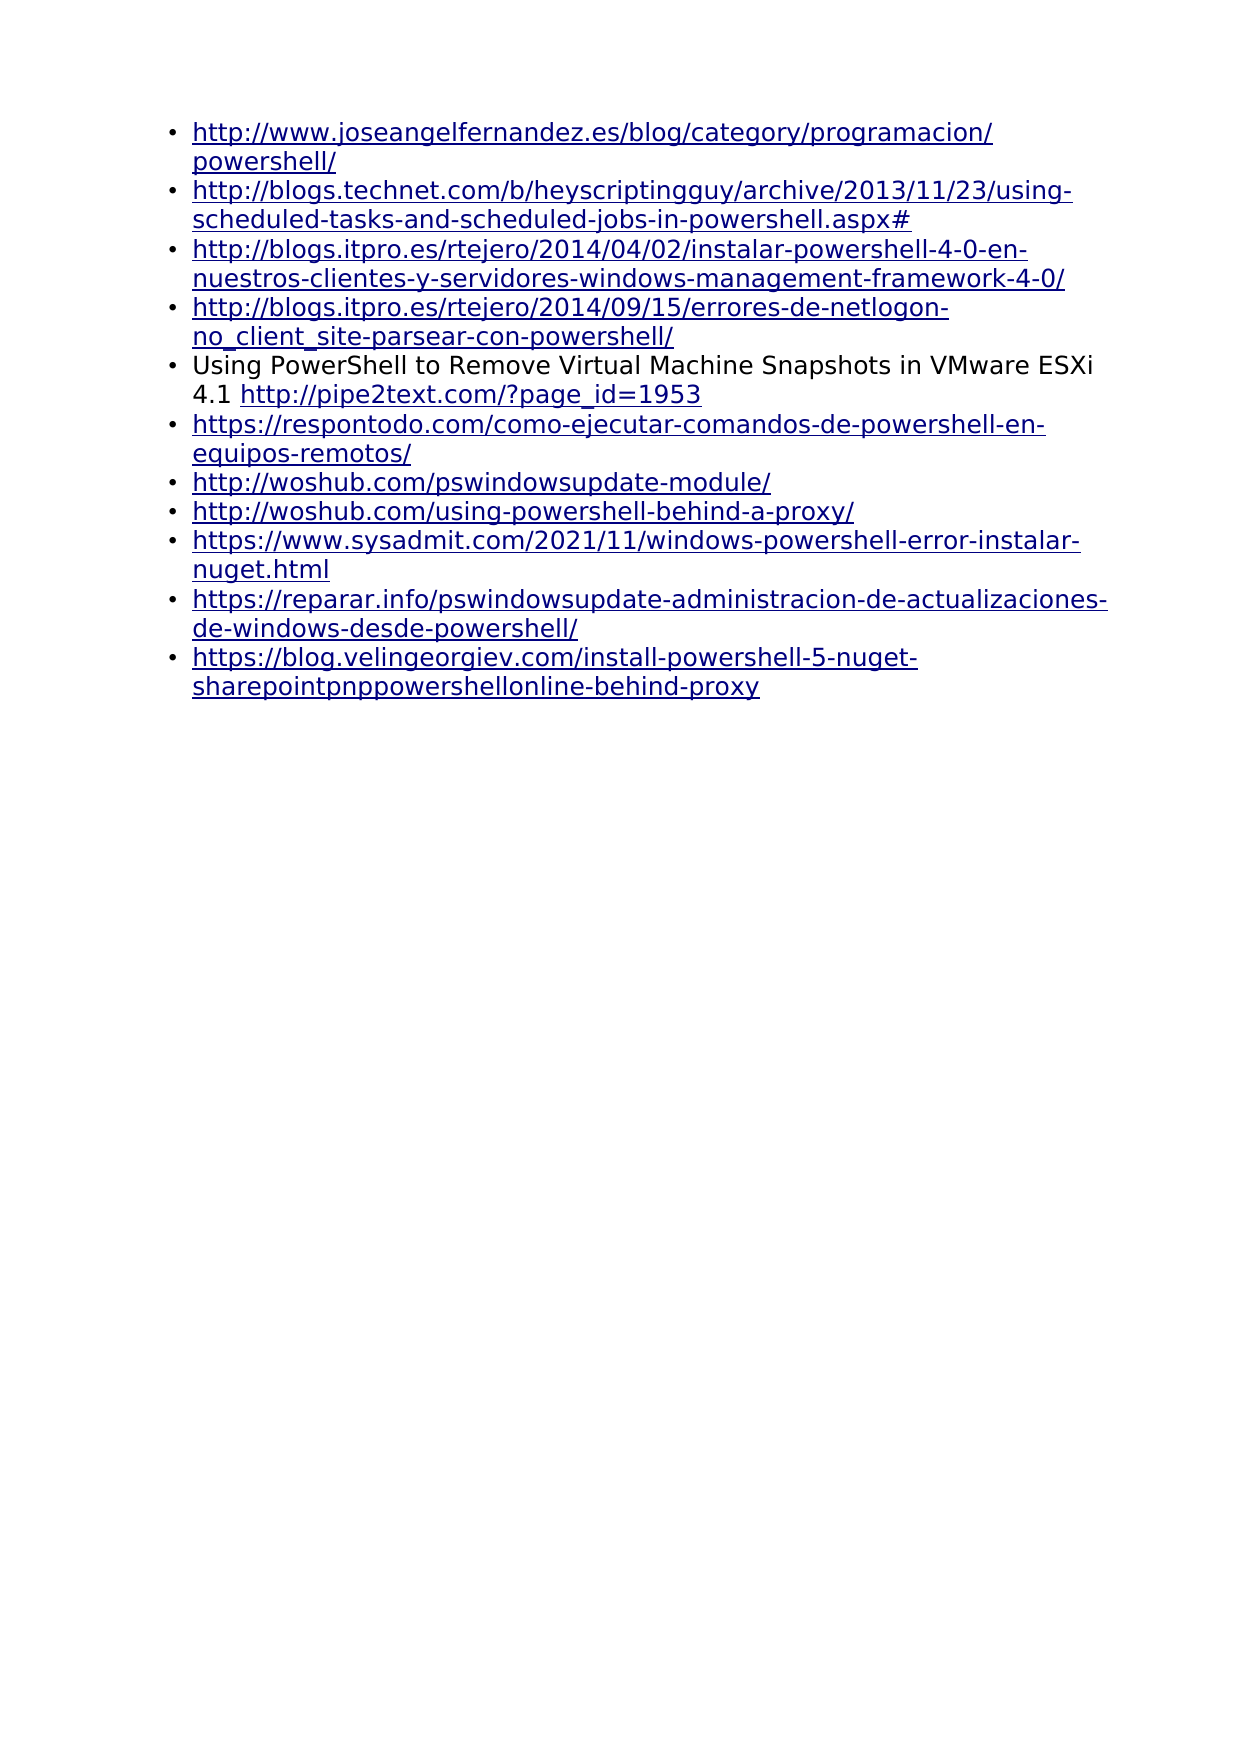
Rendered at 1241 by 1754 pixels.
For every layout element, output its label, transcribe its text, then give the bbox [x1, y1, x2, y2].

list http://www.joseangelfernandez.es/blog/category/programacion/powershell/ [177, 118, 1122, 176]
list https://respontodo.com/como-ejecutar-comandos-de-powershell-en-equipos-remotos/ [177, 410, 1122, 468]
list http://woshub.com/pswindowsupdate-module/ [177, 468, 1122, 497]
list https://blog.velingeorgiev.com/install-powershell-5-nuget-sharepointpnppowershellonline-behind-proxy [177, 643, 1122, 701]
list http://woshub.com/using-powershell-behind-a-proxy/ [177, 497, 1122, 526]
list https://www.sysadmit.com/2021/11/windows-powershell-error-instalar-nuget.html [177, 526, 1122, 585]
list Using PowerShell to Remove Virtual Machine Snapshots in VMware ESXi 4.1 http://pipe2text.com/?page_id=1953 [177, 351, 1122, 410]
list http://blogs.technet.com/b/heyscriptingguy/archive/2013/11/23/using-scheduled-tasks-and-scheduled-jobs-in-powershell.aspx# [177, 176, 1122, 235]
list http://blogs.itpro.es/rtejero/2014/04/02/instalar-powershell-4-0-en-nuestros-clientes-y-servidores-windows-management-framework-4-0/ [177, 235, 1122, 293]
list http://blogs.itpro.es/rtejero/2014/09/15/errores-de-netlogon-no_client_site-parsear-con-powershell/ [177, 293, 1122, 351]
list https://reparar.info/pswindowsupdate-administracion-de-actualizaciones-de-windows-desde-powershell/ [177, 585, 1122, 643]
